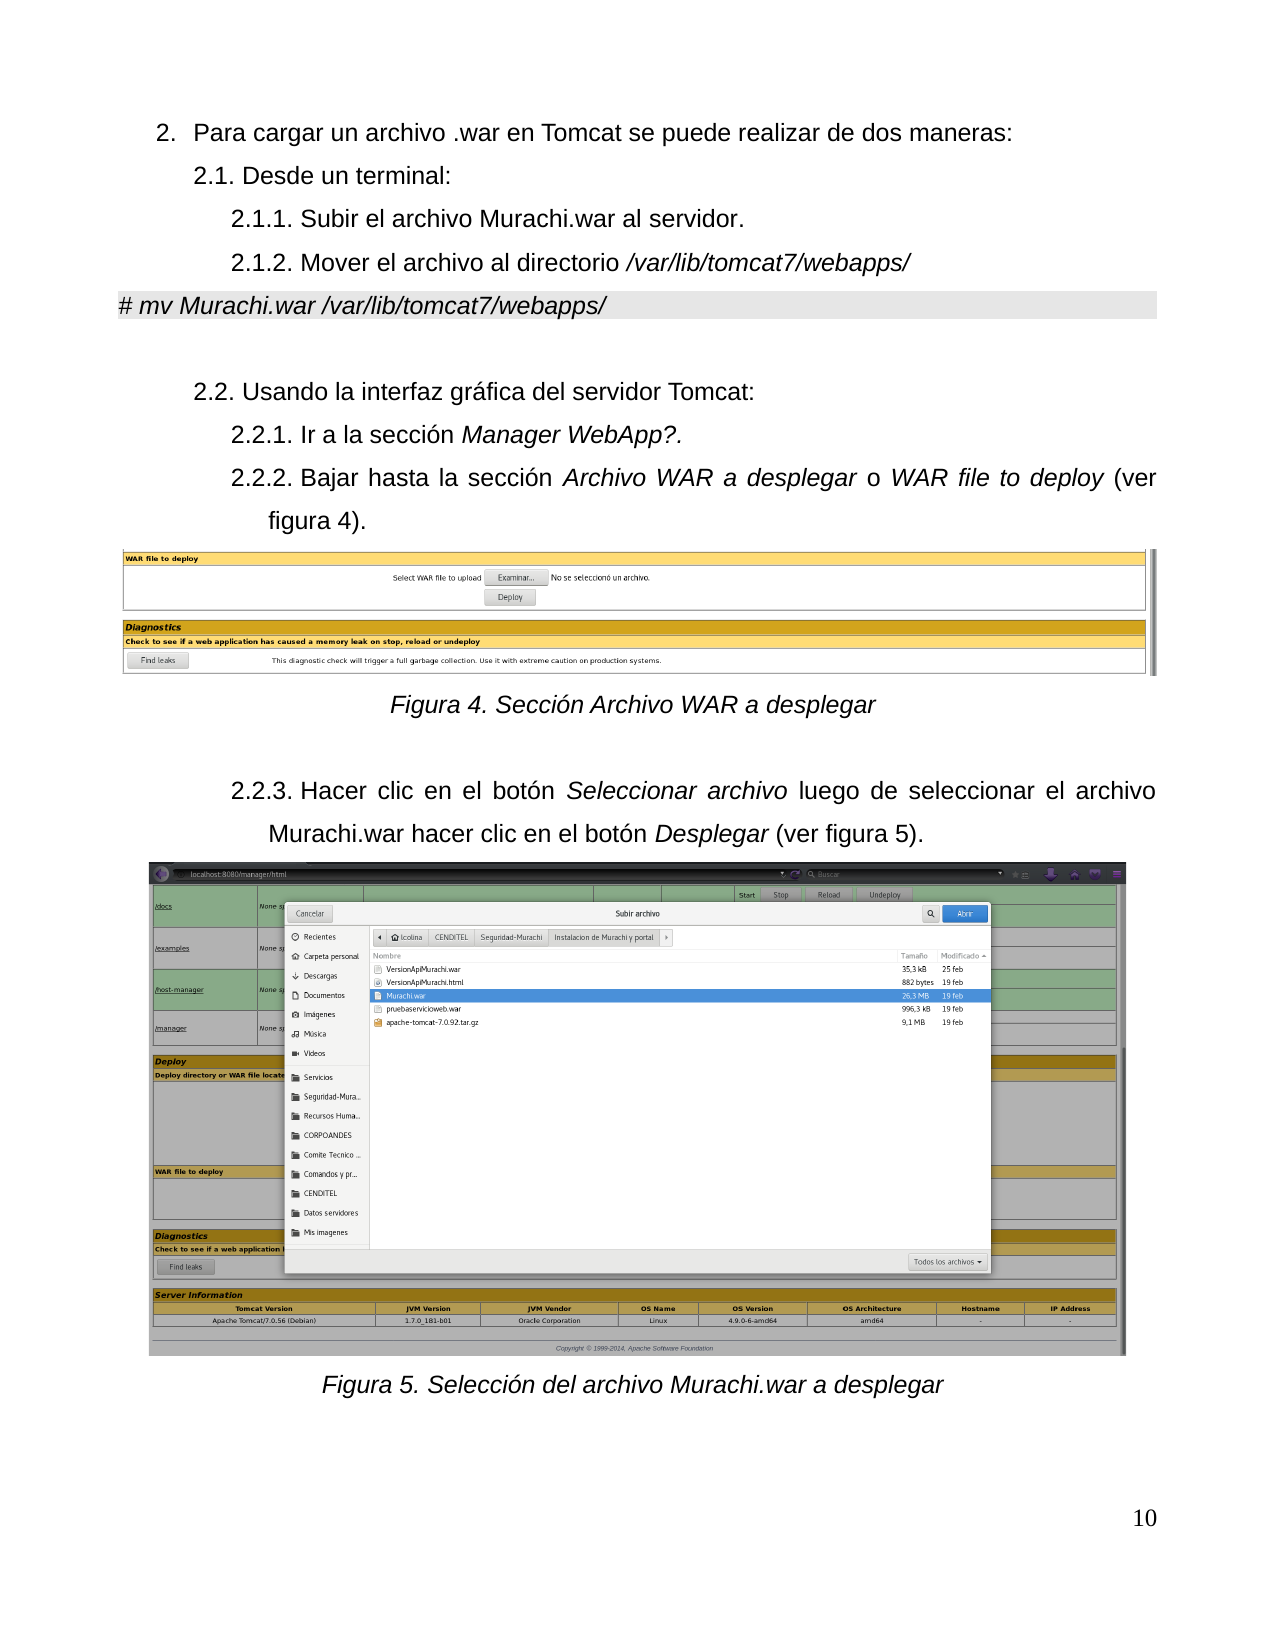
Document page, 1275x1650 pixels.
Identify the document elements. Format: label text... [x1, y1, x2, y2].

list Mover el archivo al directorio /var/lib/tomcat7/webapps/ [231, 247, 1157, 276]
list Usando la interfaz gráfica del servidor Tomcat: [193, 377, 1157, 406]
list Subir el archivo Murachi.war al servidor. [231, 204, 1157, 233]
picture [118, 549, 1157, 676]
picture [148, 862, 1127, 1356]
text Figura 4. Sección Archivo WAR a desplegar [118, 676, 1157, 718]
list Ir a la sección Manager WebApp?. [231, 420, 1157, 449]
list Hacer clic en el botón Seleccionar archivo luego de seleccionar el archivo Murachi.war hacer clic en el botón Desplegar (ver figura 5). [231, 776, 1157, 848]
list Para cargar un archivo .war en Tomcat se puede realizar de dos maneras: [156, 118, 1157, 147]
list Bajar hasta la sección Archivo WAR a desplegar o WAR file to deploy (ver figura 4). [231, 463, 1157, 535]
list Desde un terminal: [193, 161, 1157, 190]
text # mv Murachi.war /var/lib/tomcat7/webapps/ [118, 291, 1157, 319]
text Figura 5. Selección del archivo Murachi.war a desplegar [118, 862, 1157, 1398]
